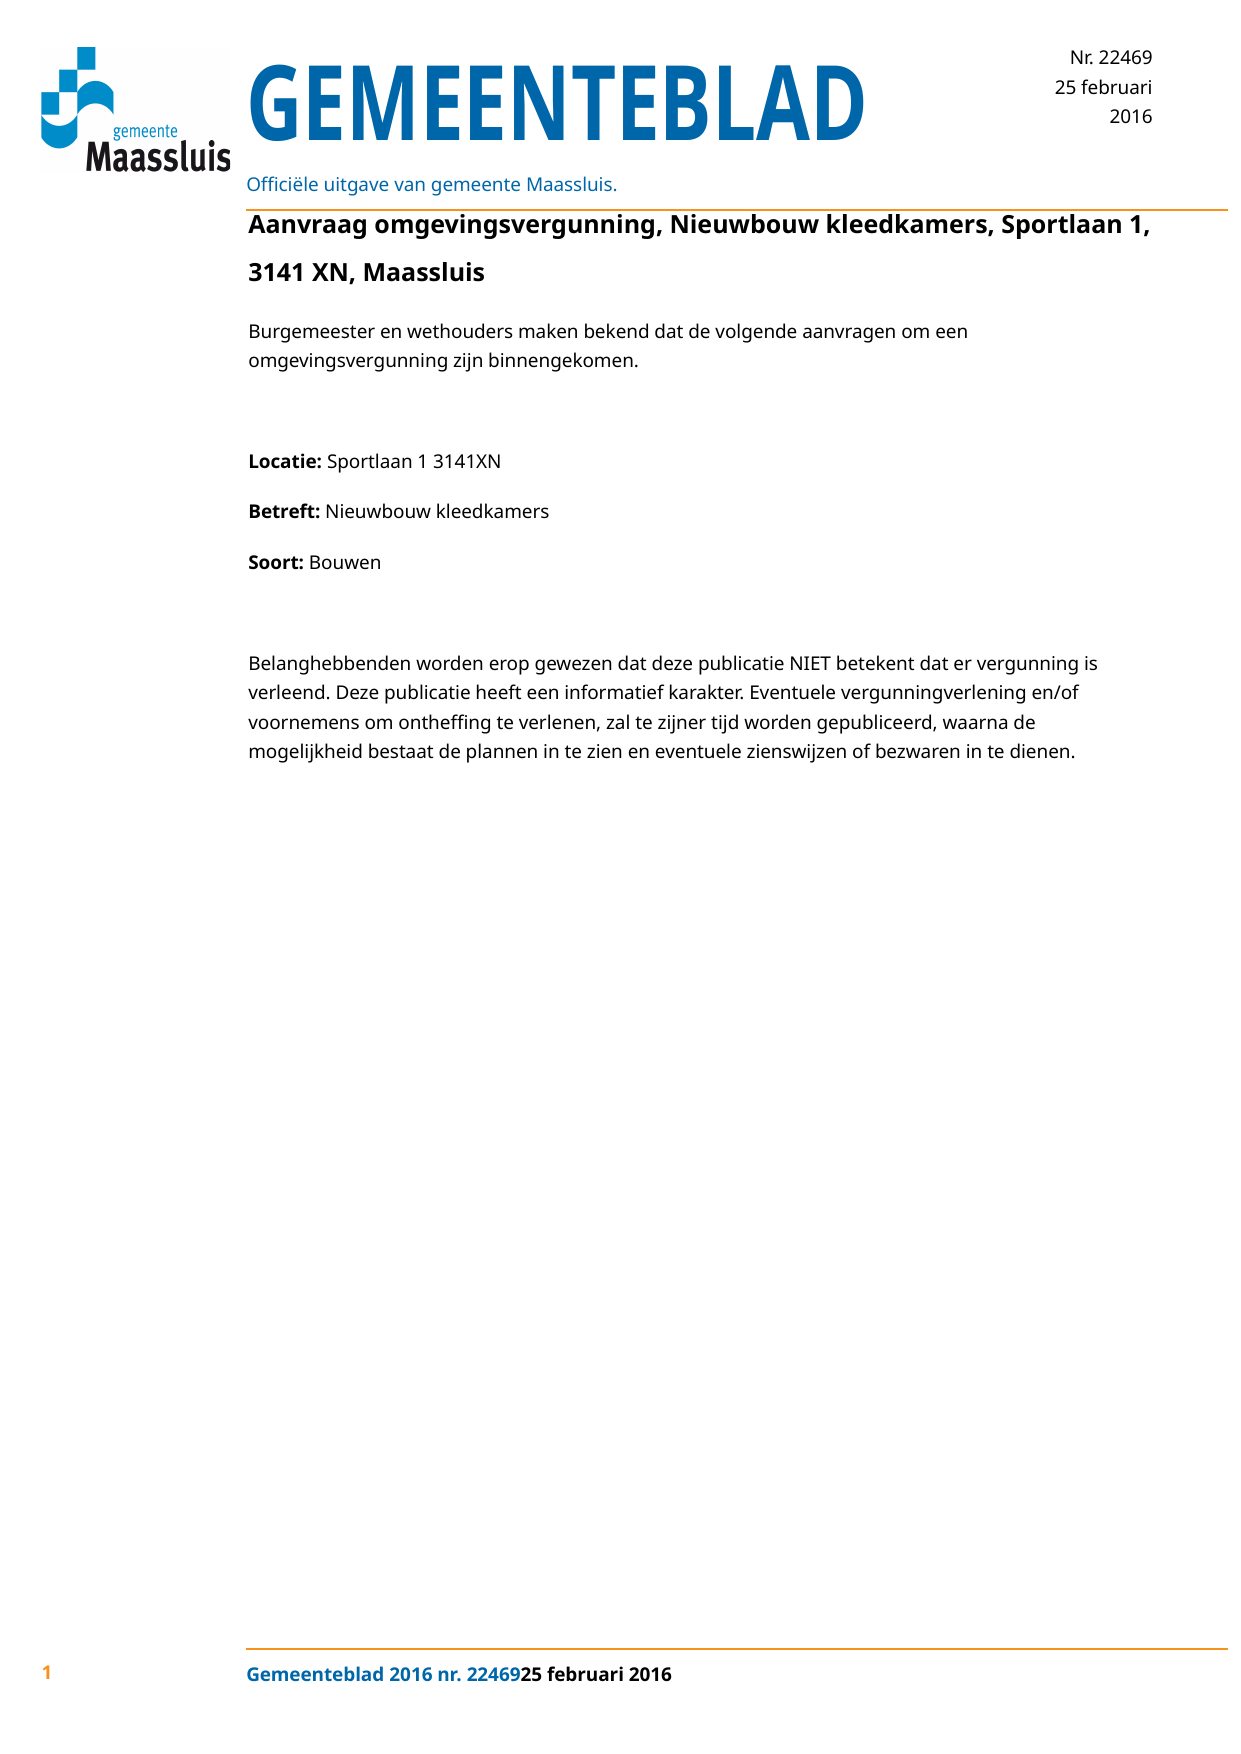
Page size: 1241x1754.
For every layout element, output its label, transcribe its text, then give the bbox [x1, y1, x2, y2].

text Soort: Bouwen [248, 549, 1152, 575]
text Aanvraag omgevingsvergunning, Nieuwbouw kleedkamers, Sportlaan 1, 3141 XN, Maassluis [248, 211, 1152, 288]
text Betreft: Nieuwbouw kleedkamers [248, 499, 1152, 524]
text Burgemeester en wethouders maken bekend dat de volgende aanvragen om een omgevingsvergunning zijn binnengekomen. [248, 318, 1152, 373]
picture [41, 47, 77, 92]
picture [41, 47, 231, 172]
text Locatie: Sportlaan 1 3141XN [248, 448, 1152, 474]
text Belanghebbenden worden erop gewezen dat deze publicatie NIET betekent dat er vergunning is verleend. Deze publicatie heeft een informatief karakter. Eventuele vergunningverlening en/of voornemens om ontheffing te verlenen, zal te zijner tijd worden gepubliceerd, waarna de mogelijkheid bestaat de plannen in te zien en eventuele zienswijzen of bezwaren in te dienen. [248, 650, 1152, 764]
